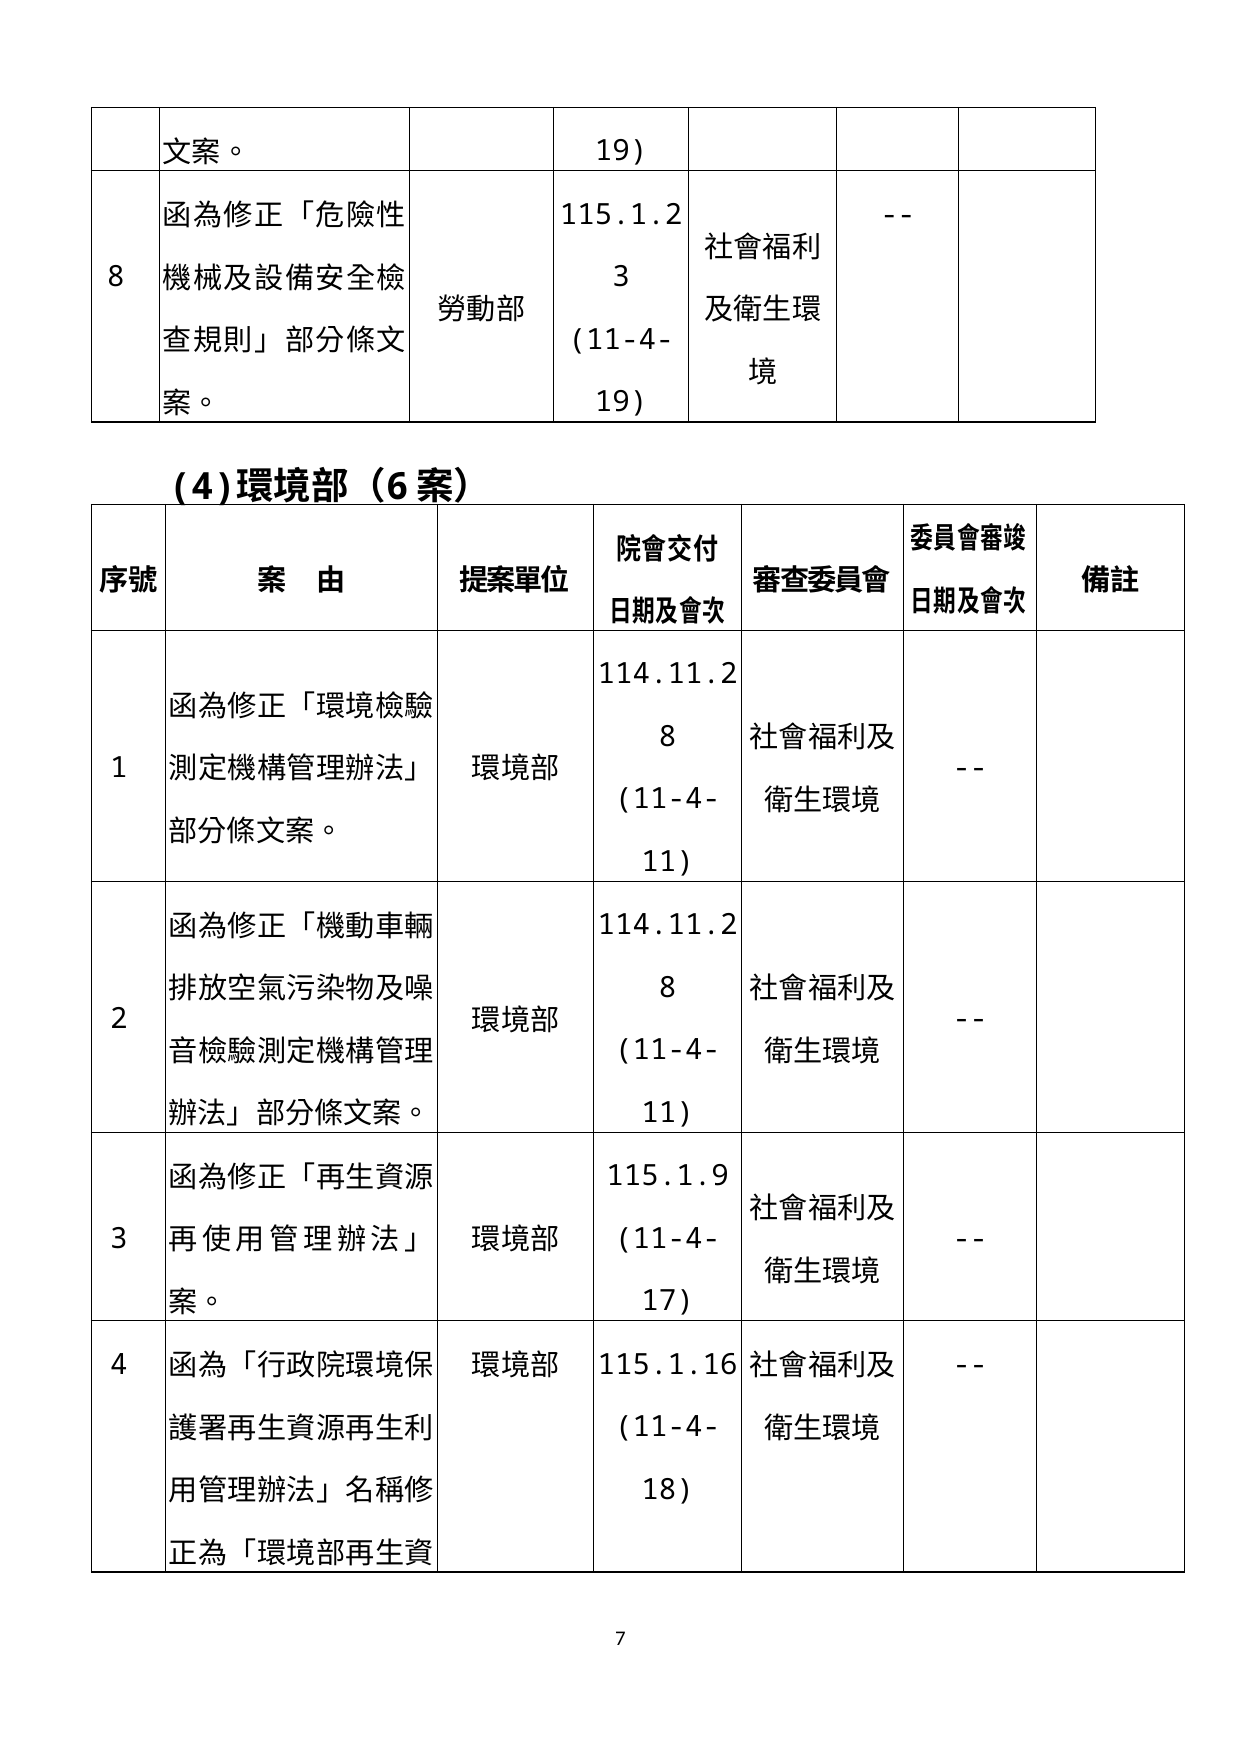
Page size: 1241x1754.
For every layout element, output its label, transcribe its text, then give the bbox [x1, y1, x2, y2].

table_cell 19) [554, 108, 688, 170]
table_cell 文案。 [160, 108, 409, 170]
table_cell -- [904, 1133, 1036, 1320]
table_cell [92, 631, 165, 881]
table_cell [1037, 1133, 1184, 1320]
table_header 委員會審竣 日期及會次 [904, 505, 1036, 630]
table_header 備註 [1037, 505, 1184, 630]
table_cell 環境部 [438, 882, 593, 1132]
table_cell 函為修正「再生資源再使用管理辦法」案。 [166, 1133, 437, 1320]
table_cell [410, 108, 553, 170]
table_cell -- [837, 108, 958, 170]
table_cell [1037, 882, 1184, 1132]
table_cell [1037, 1321, 1184, 1571]
table_cell 社會福利及衛生環境 [742, 1321, 903, 1571]
table_cell [1037, 631, 1184, 881]
table_cell 函為修正「機動車輛排放空氣污染物及噪音檢驗測定機構管理辦法」部分條文案。 [166, 882, 437, 1132]
table_cell 環境部 [438, 631, 593, 881]
table_cell [92, 882, 165, 1132]
table_cell 函為修正「環境檢驗測定機構管理辦法」部分條文案。 [166, 631, 437, 881]
table_header 審查委員會 [742, 505, 903, 630]
table_cell 社會福利及衛生環境 [742, 631, 903, 881]
table_cell [959, 171, 1095, 421]
table_cell 社會福利及衛生環境 [689, 171, 836, 421]
table_cell 環境部 [438, 1133, 593, 1320]
table_cell 114.11.28 (11-4-11) [594, 882, 741, 1132]
table_cell 115.1.23 (11-4-19) [554, 171, 688, 421]
table_cell -- [904, 882, 1036, 1132]
table_cell 函為「行政院環境保護署再生資源再生利用管理辦法」名稱修正為「環境部再生資 [166, 1321, 437, 1571]
table_cell [92, 171, 159, 421]
table_header 案 由 [166, 505, 437, 630]
table_cell [92, 1321, 165, 1571]
table_cell 社會福利及衛生環境 [742, 882, 903, 1132]
table_cell 115.1.16 (11-4-18) [594, 1321, 741, 1571]
table_header 序號 [92, 505, 165, 630]
table_cell 函為修正「危險性機械及設備安全檢查規則」部分條文案。 [160, 171, 409, 421]
table_header 提案單位 [438, 505, 593, 630]
table_cell 勞動部 [410, 171, 553, 421]
table_cell 社會福利及衛生環境 [742, 1133, 903, 1320]
table_header 院會交付 日期及會次 [594, 505, 741, 630]
table_cell [959, 108, 1095, 170]
table_cell [689, 108, 836, 170]
table_cell 114.11.28 (11-4-11) [594, 631, 741, 881]
table_cell [92, 108, 159, 170]
table_cell -- [837, 171, 958, 421]
subtitle 環境部（6案） [168, 441, 1122, 504]
table_cell [92, 1133, 165, 1320]
table_cell -- [904, 1321, 1036, 1571]
table_cell -- [904, 631, 1036, 881]
table_cell 環境部 [438, 1321, 593, 1571]
table_cell 115.1.9 (11-4-17) [594, 1133, 741, 1320]
